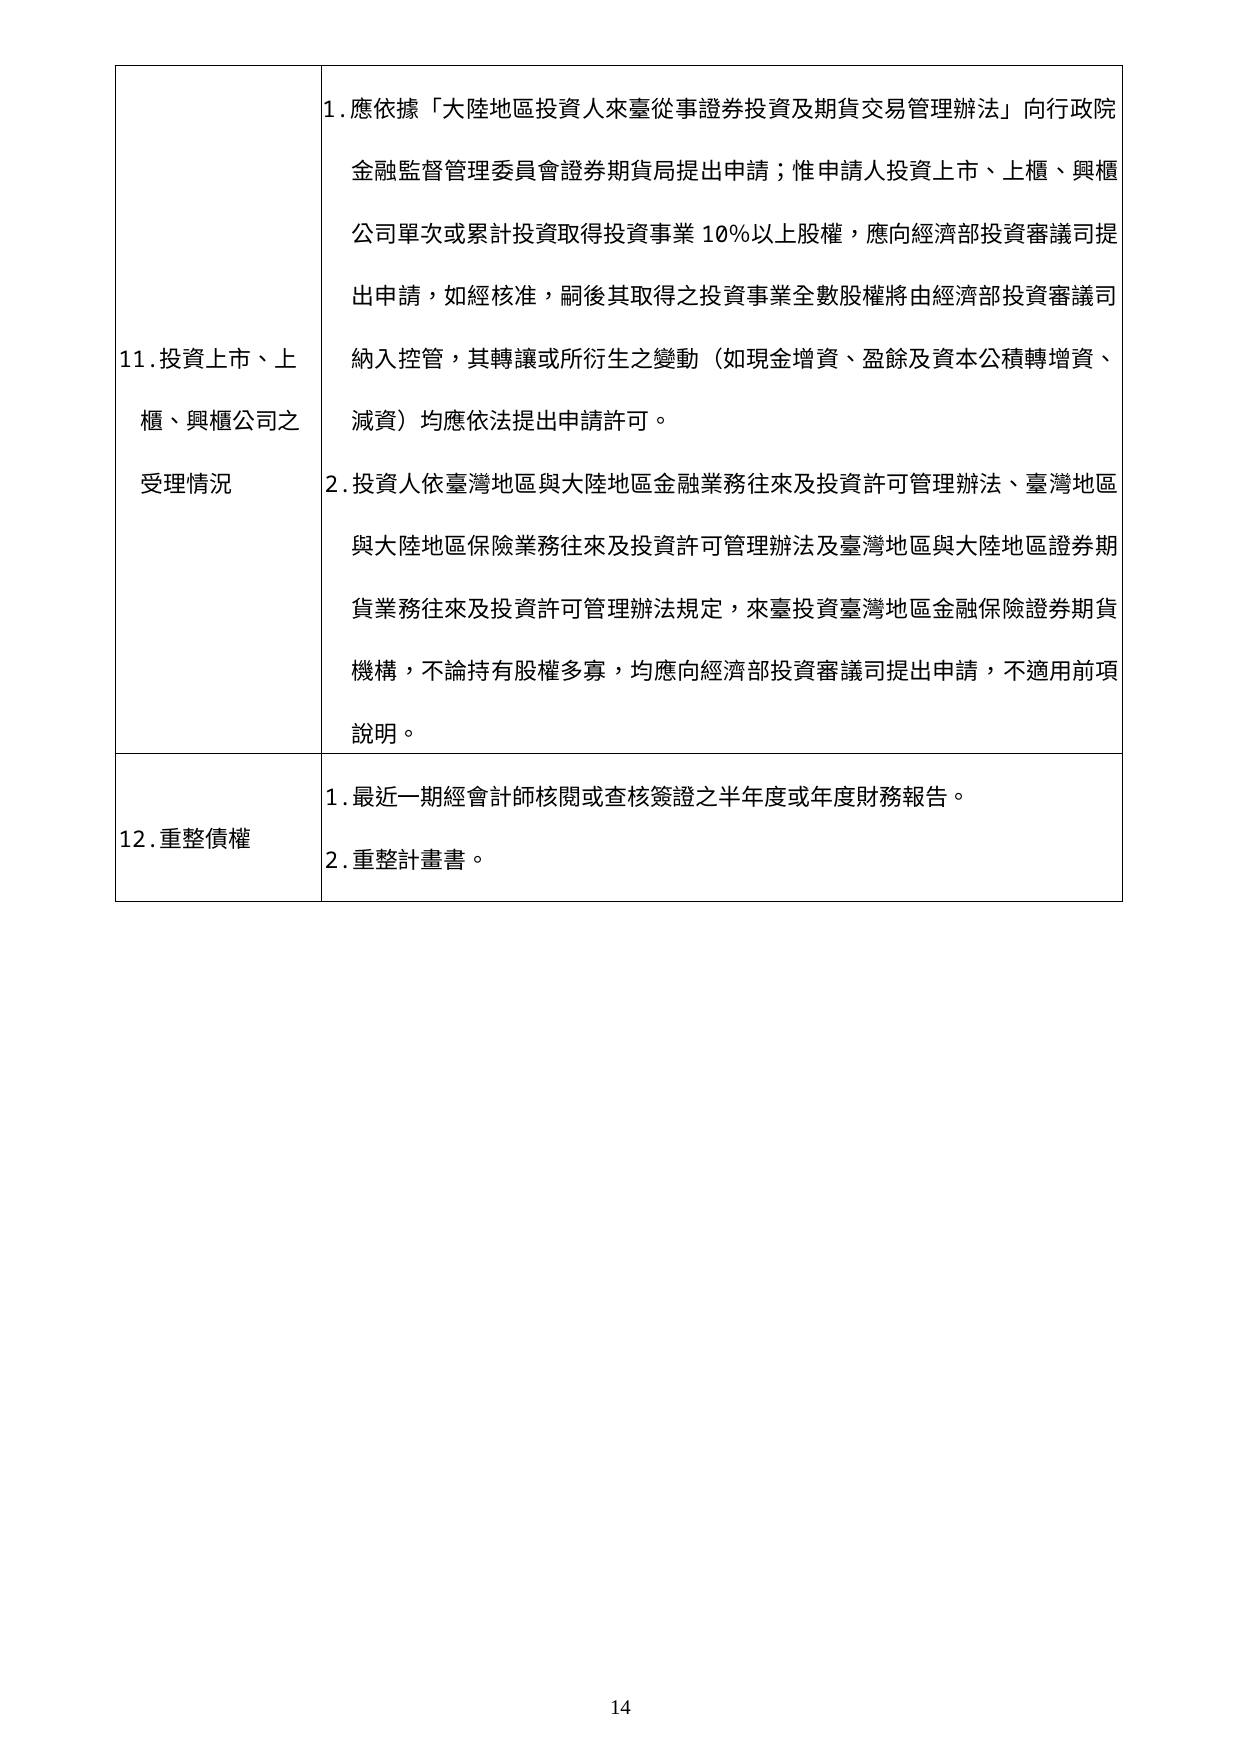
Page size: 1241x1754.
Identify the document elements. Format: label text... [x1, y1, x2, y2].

table_cell 12.重整債權 [116, 754, 321, 901]
table_cell 11.投資上市、上櫃、興櫃公司之受理情況 [116, 66, 321, 753]
table_cell 1.最近一期經會計師核閱或查核簽證之半年度或年度財務報告。 2.重整計畫書。 3.關係人會議議事錄。 4.法院同意重整裁定書等文件。 [322, 754, 1122, 901]
table_cell 1.應依據「大陸地區投資人來臺從事證券投資及期貨交易管理辦法」向行政院金融監督管理委員會證券期貨局提出申請；惟申請人投資上市、上櫃、興櫃公司單次或累計投資取得投資事業10％以上股權，應向經濟部投資審議司提出申請，如經核准，嗣後其取得之投資事業全數股權將由經濟部投資審議司納入控管，其轉讓或所衍生之變動（如現金增資、盈餘及資本公積轉增資、減資）均應依法提出申請許可。 2.投資人依臺灣地區與大陸地區金融業務往來及投資許可管理辦法、臺灣地區與大陸地區保險業務往來及投資許可管理辦法及臺灣地區與大陸地區證券期貨業務往來及投資許可管理辦法規定，來臺投資臺灣地區金融保險證券期貨機構，不論持有股權多寡，均應向經濟部投資審議司提出申請，不適用前項說明。 [322, 66, 1122, 753]
